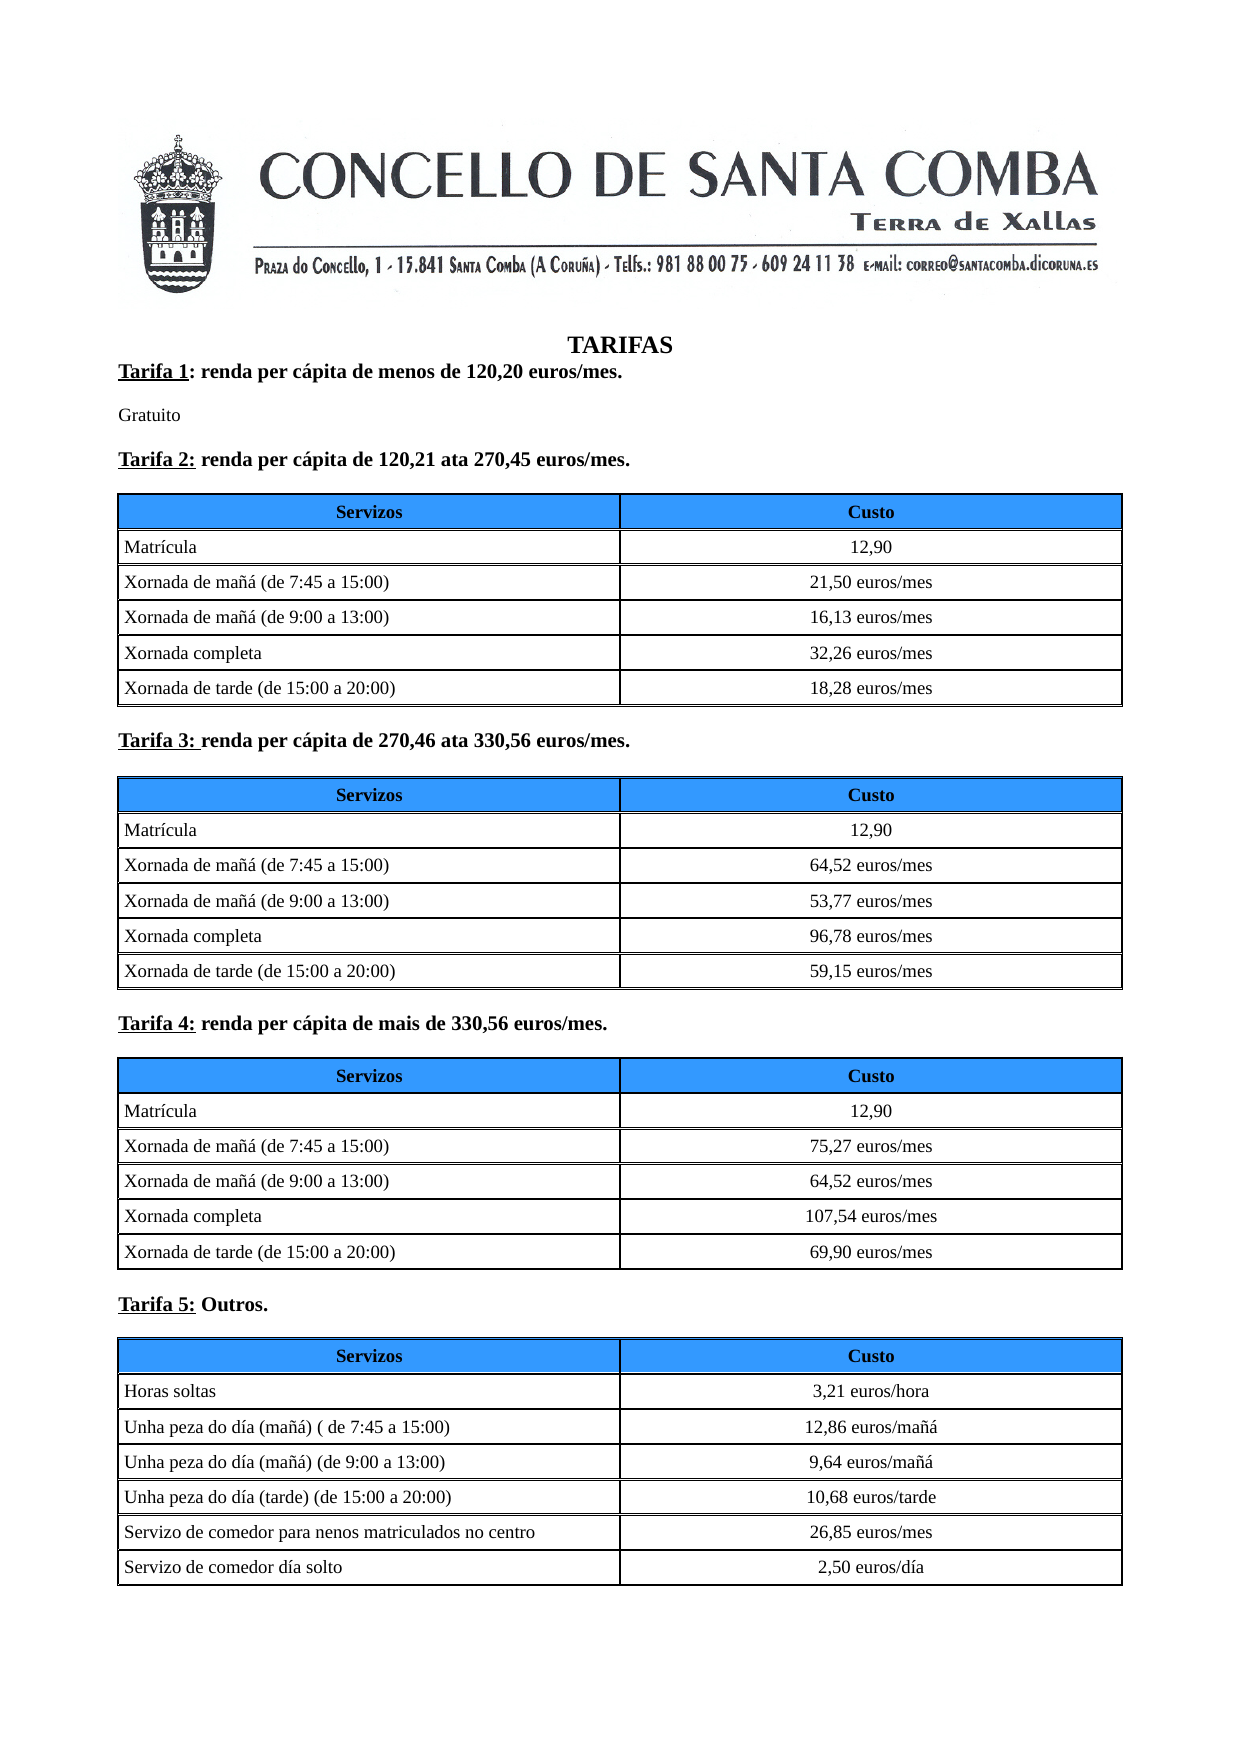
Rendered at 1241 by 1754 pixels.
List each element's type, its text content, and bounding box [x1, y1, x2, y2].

text Gratuito [118, 404, 1122, 426]
table_cell 69,90 euros/mes [621, 1235, 1121, 1268]
table_cell Xornada de tarde (de 15:00 a 20:00) [119, 955, 619, 987]
table_cell 16,13 euros/mes [621, 601, 1121, 634]
table_header Servizos [119, 1340, 619, 1372]
table_cell Servizo de comedor para nenos matriculados no centro [119, 1516, 619, 1548]
table_header Servizos [119, 495, 619, 528]
table_cell 9,64 euros/mañá [621, 1445, 1121, 1478]
table_cell Servizo de comedor día solto [119, 1551, 619, 1584]
table_cell Xornada de mañá (de 9:00 a 13:00) [119, 1165, 619, 1197]
table_header Custo [621, 495, 1121, 528]
table_cell Matrícula [119, 814, 619, 846]
table_cell Matrícula [119, 1094, 619, 1127]
table_cell 2,50 euros/día [621, 1551, 1121, 1584]
table_cell 32,26 euros/mes [621, 636, 1121, 669]
text Tarifa 1: renda per cápita de menos de 120,20 euros/mes. [118, 358, 1122, 383]
text Tarifa 3: renda per cápita de 270,46 ata 330,56 euros/mes. [118, 728, 1122, 752]
table_header Custo [621, 1340, 1121, 1372]
text TARIFAS [118, 330, 1122, 358]
table_cell 18,28 euros/mes [621, 671, 1121, 704]
table_cell 12,90 [621, 1094, 1121, 1127]
table_cell 96,78 euros/mes [621, 919, 1121, 952]
text Tarifa 5: Outros. [118, 1292, 1122, 1316]
text Tarifa 2: renda per cápita de 120,21 ata 270,45 euros/mes. [118, 447, 1122, 471]
table_cell 64,52 euros/mes [621, 849, 1121, 882]
table_cell Matrícula [119, 531, 619, 563]
table_cell 12,86 euros/mañá [621, 1410, 1121, 1443]
table_cell Xornada completa [119, 1200, 619, 1233]
table_cell Xornada completa [119, 636, 619, 669]
picture [118, 118, 1118, 309]
table_cell Xornada de tarde (de 15:00 a 20:00) [119, 1235, 619, 1268]
table_cell 107,54 euros/mes [621, 1200, 1121, 1233]
table_cell Xornada de mañá (de 9:00 a 13:00) [119, 884, 619, 917]
text Tarifa 4: renda per cápita de mais de 330,56 euros/mes. [118, 1011, 1122, 1035]
table_cell Xornada de mañá (de 7:45 a 15:00) [119, 566, 619, 598]
table_cell Unha peza do día (mañá) ( de 7:45 a 15:00) [119, 1410, 619, 1443]
table_cell Horas soltas [119, 1375, 619, 1408]
table_cell 12,90 [621, 814, 1121, 846]
table_cell Xornada de mañá (de 9:00 a 13:00) [119, 601, 619, 634]
table_cell Unha peza do día (mañá) (de 9:00 a 13:00) [119, 1445, 619, 1478]
table_cell Xornada de tarde (de 15:00 a 20:00) [119, 671, 619, 704]
table_cell 12,90 [621, 531, 1121, 563]
table_cell 75,27 euros/mes [621, 1130, 1121, 1162]
table_cell 59,15 euros/mes [621, 955, 1121, 987]
table_cell Unha peza do día (tarde) (de 15:00 a 20:00) [119, 1481, 619, 1513]
table_cell Xornada de mañá (de 7:45 a 15:00) [119, 1130, 619, 1162]
table_cell 26,85 euros/mes [621, 1516, 1121, 1548]
table_header Custo [621, 1059, 1121, 1092]
table_header Servizos [119, 779, 619, 811]
table_cell 53,77 euros/mes [621, 884, 1121, 917]
table_header Custo [621, 779, 1121, 811]
table_cell Xornada de mañá (de 7:45 a 15:00) [119, 849, 619, 882]
table_cell Xornada completa [119, 919, 619, 952]
table_header Servizos [119, 1059, 619, 1092]
table_cell 64,52 euros/mes [621, 1165, 1121, 1197]
table_cell 3,21 euros/hora [621, 1375, 1121, 1408]
table_cell 21,50 euros/mes [621, 566, 1121, 598]
table_cell 10,68 euros/tarde [621, 1481, 1121, 1513]
